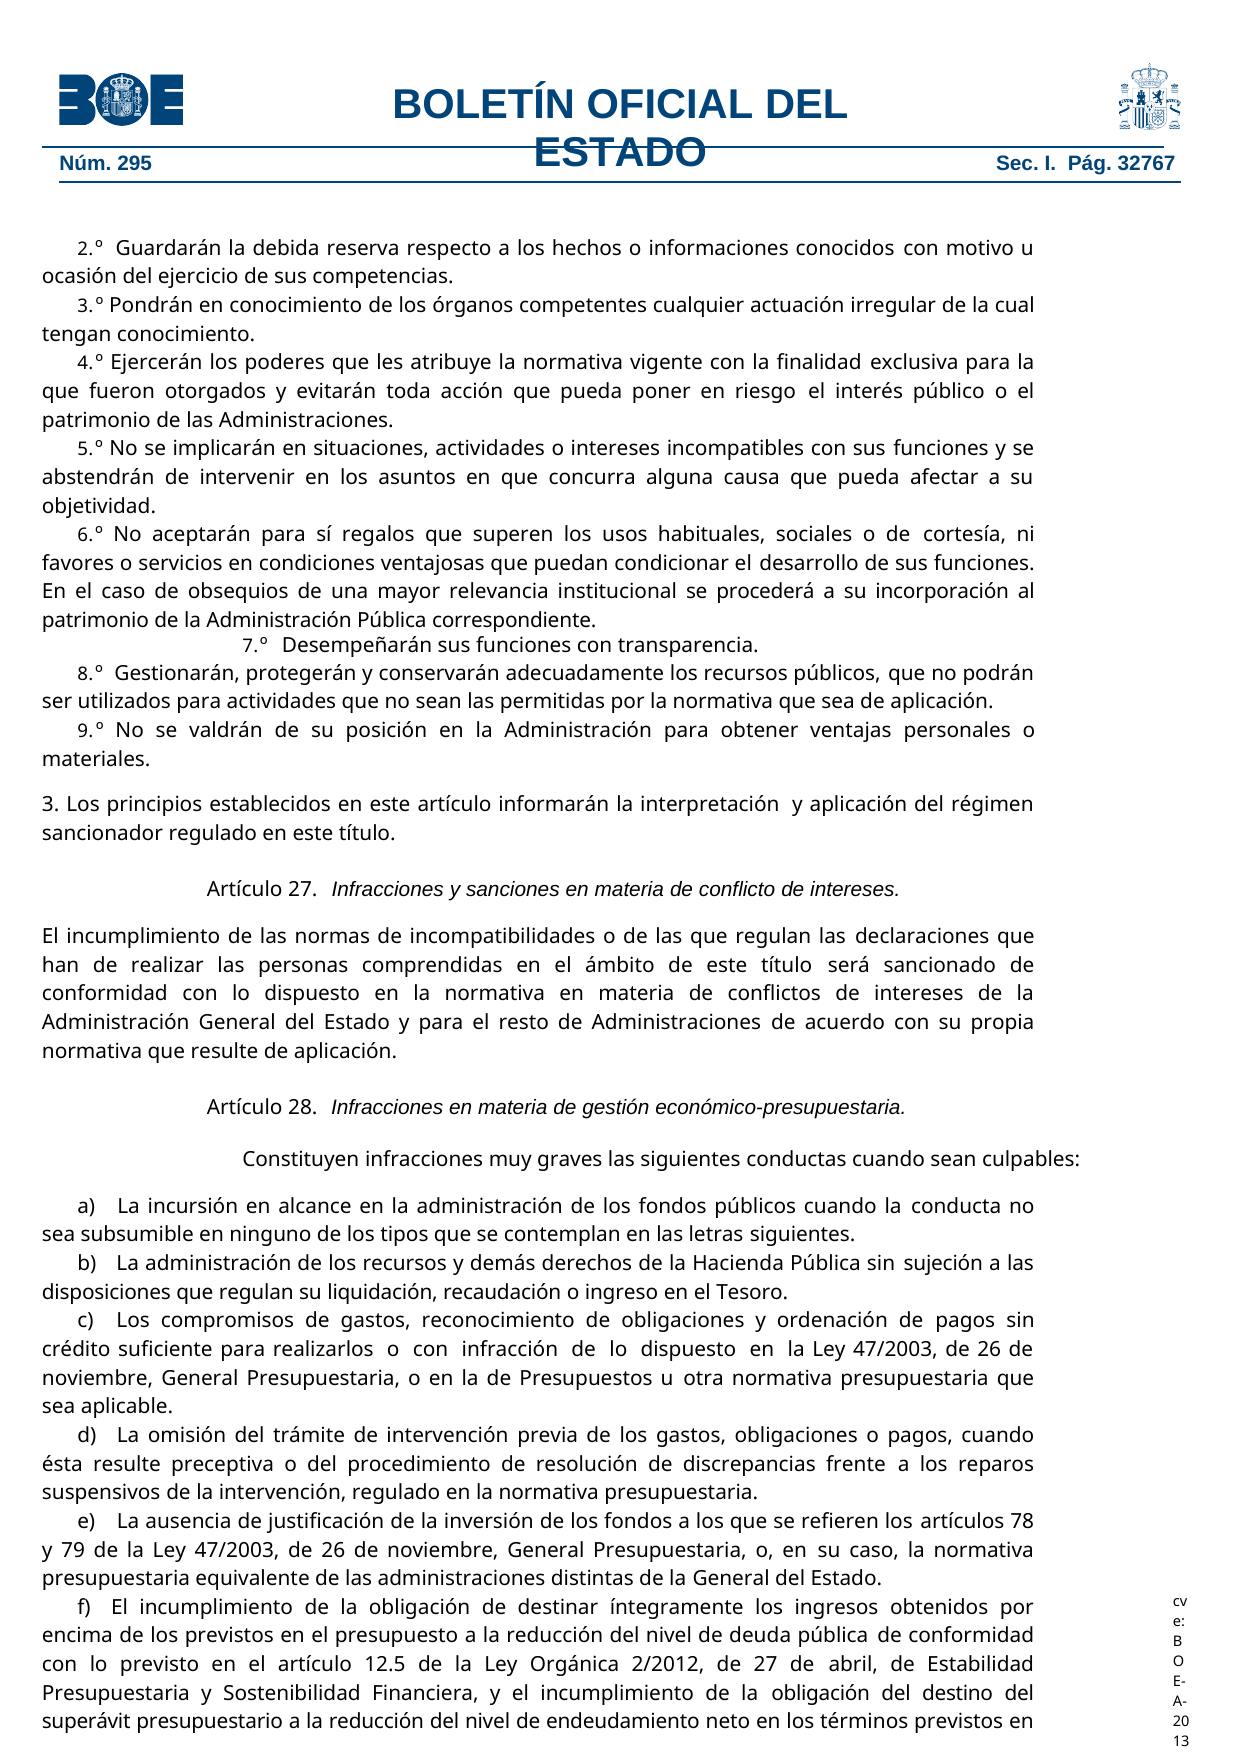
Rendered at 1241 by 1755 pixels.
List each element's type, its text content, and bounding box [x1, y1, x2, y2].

list El incumplimiento de la obligación de destinar íntegramente los ingresos obtenidos por encima de los previstos en el presupuesto a la reducción del nivel de deuda pública de conformidad con lo previsto en el artículo 12.5 de la Ley Orgánica 2/2012, de 27 de abril, de Estabilidad Presupuestaria y Sostenibilidad Financiera, y el incumplimiento de la obligación del destino del superávit presupuestario a la reducción del nivel de endeudamiento neto en los términos previstos en el artículo 32 de la citada Ley. [42, 1592, 1034, 1735]
list º Guardarán la debida reserva respecto a los hechos o informaciones conocidos con motivo u ocasión del ejercicio de sus competencias. [42, 233, 1034, 290]
text Constituyen infracciones muy graves las siguientes conductas cuando sean culpables: [242, 1144, 1199, 1173]
list º No aceptarán para sí regalos que superen los usos habituales, sociales o de cortesía, ni favores o servicios en condiciones ventajosas que puedan condicionar el desarrollo de sus funciones. En el caso de obsequios de una mayor relevancia institucional se procederá a su incorporación al patrimonio de la Administración Pública correspondiente. [42, 519, 1035, 634]
text Artículo 28. Infracciones en materia de gestión económico-presupuestaria. [207, 1092, 1199, 1120]
list º Desempeñarán sus funciones con transparencia. [242, 634, 1199, 658]
list cve: BOE-A-2013-12887 [1173, 1591, 1191, 1753]
text El incumplimiento de las normas de incompatibilidades o de las que regulan las declaraciones que han de realizar las personas comprendidas en el ámbito de este título será sancionado de conformidad con lo dispuesto en la normativa en materia de conflictos de intereses de la Administración General del Estado y para el resto de Administraciones de acuerdo con su propia normativa que resulte de aplicación. [42, 921, 1034, 1064]
list La administración de los recursos y demás derechos de la Hacienda Pública sin sujeción a las disposiciones que regulan su liquidación, recaudación o ingreso en el Tesoro. [42, 1248, 1034, 1305]
list º Ejercerán los poderes que les atribuye la normativa vigente con la finalidad exclusiva para la que fueron otorgados y evitarán toda acción que pueda poner en riesgo el interés público o el patrimonio de las Administraciones. [42, 347, 1034, 433]
list º No se implicarán en situaciones, actividades o intereses incompatibles con sus funciones y se abstendrán de intervenir en los asuntos en que concurra alguna causa que pueda afectar a su objetividad. [42, 433, 1034, 519]
list La incursión en alcance en la administración de los fondos públicos cuando la conducta no sea subsumible en ninguno de los tipos que se contemplan en las letras siguientes. [42, 1191, 1034, 1248]
list La ausencia de justificación de la inversión de los fondos a los que se refieren los artículos 78 y 79 de la Ley 47/2003, de 26 de noviembre, General Presupuestaria, o, en su caso, la normativa presupuestaria equivalente de las administraciones distintas de la General del Estado. [42, 1506, 1034, 1592]
text Artículo 27. Infracciones y sanciones en materia de conflicto de intereses. [207, 874, 1199, 903]
list º Pondrán en conocimiento de los órganos competentes cualquier actuación irregular de la cual tengan conocimiento. [42, 290, 1034, 347]
text 3. Los principios establecidos en este artículo informarán la interpretación y aplicación del régimen sancionador regulado en este título. [42, 789, 1033, 847]
list La omisión del trámite de intervención previa de los gastos, obligaciones o pagos, cuando ésta resulte preceptiva o del procedimiento de resolución de discrepancias frente a los reparos suspensivos de la intervención, regulado en la normativa presupuestaria. [42, 1420, 1034, 1506]
list Los compromisos de gastos, reconocimiento de obligaciones y ordenación de pagos sin crédito suficiente para realizarlos o con infracción de lo dispuesto en la Ley 47/2003, de 26 de noviembre, General Presupuestaria, o en la de Presupuestos u otra normativa presupuestaria que sea aplicable. [42, 1306, 1034, 1420]
list º Gestionarán, protegerán y conservarán adecuadamente los recursos públicos, que no podrán ser utilizados para actividades que no sean las permitidas por la normativa que sea de aplicación. [42, 658, 1034, 715]
list º No se valdrán de su posición en la Administración para obtener ventajas personales o materiales. [42, 715, 1035, 772]
